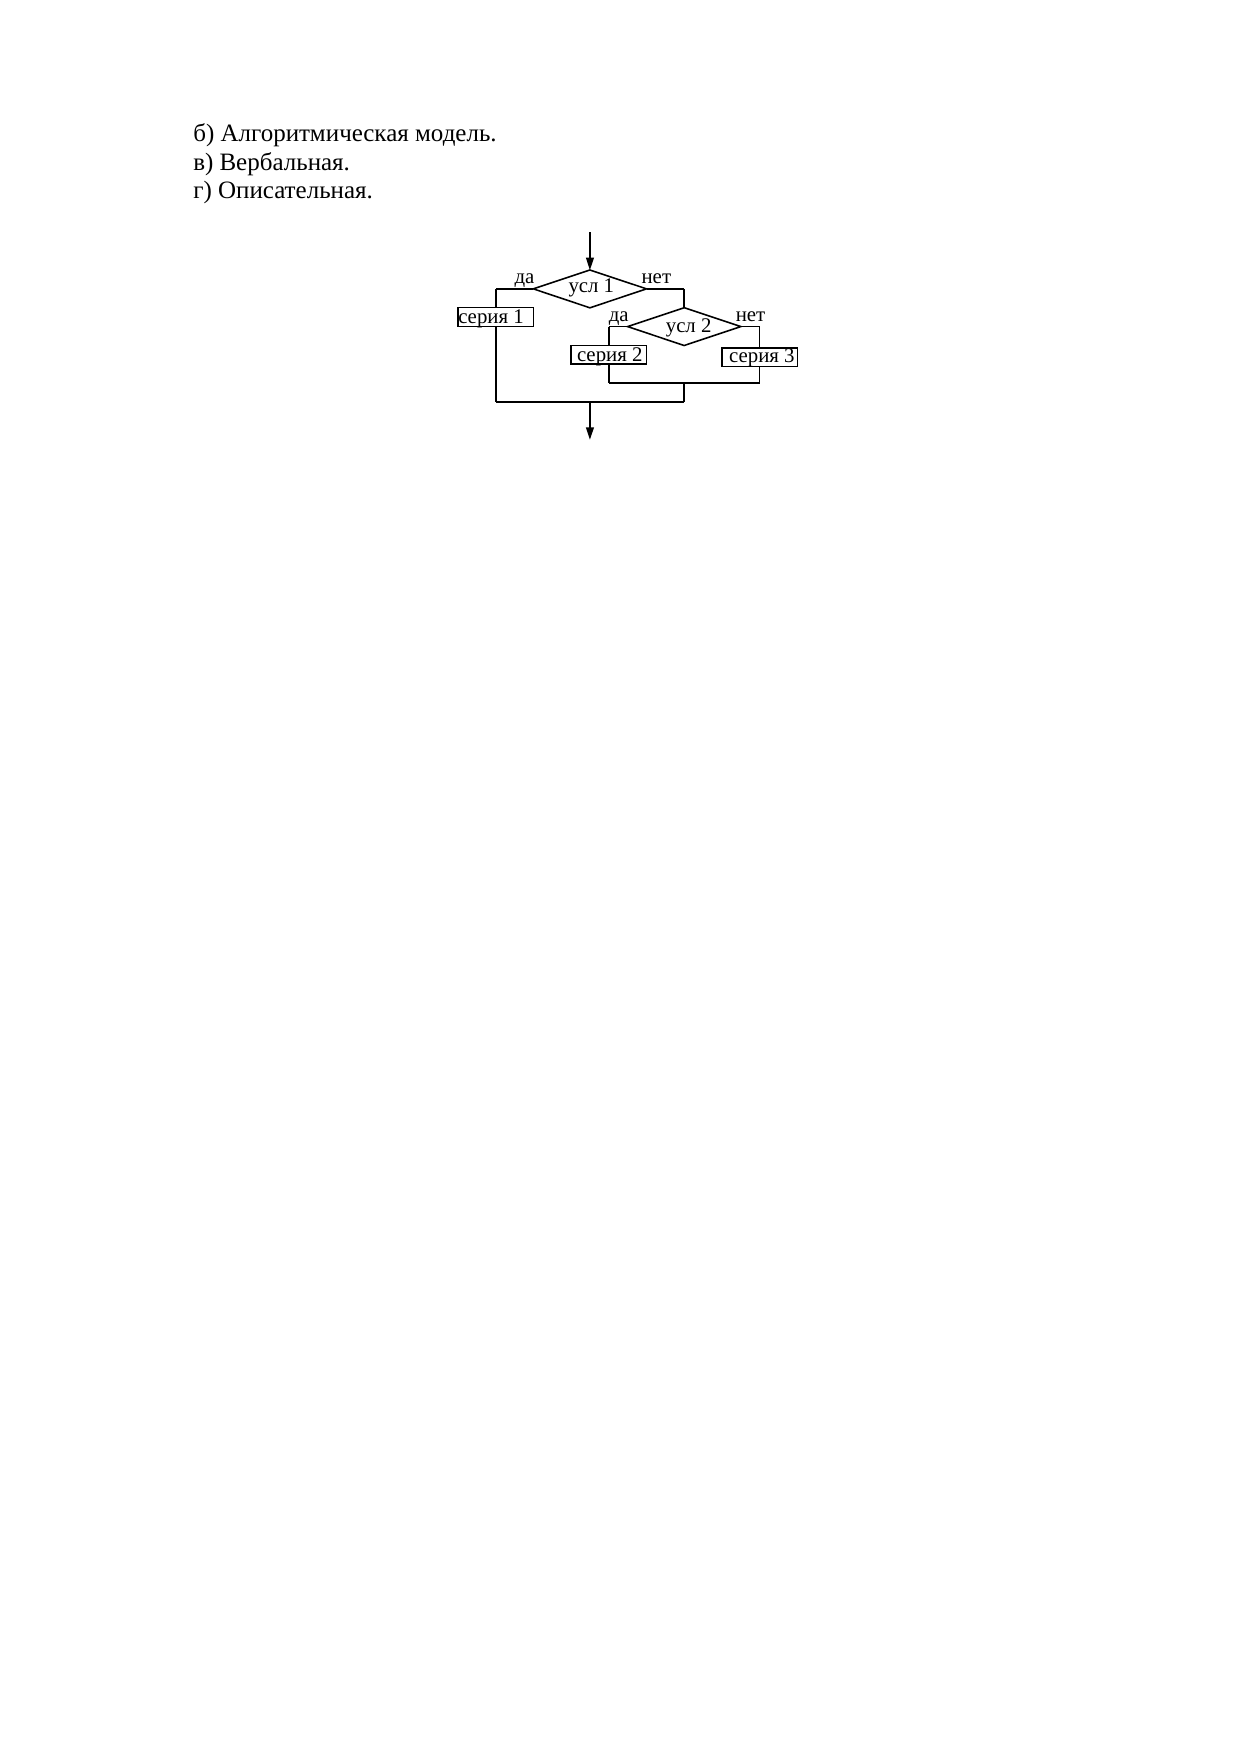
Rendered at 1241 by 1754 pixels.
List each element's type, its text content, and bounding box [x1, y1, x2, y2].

list б) Алгоритмическая модель. в) Вербальная. г) Описательная. [156, 118, 1122, 204]
